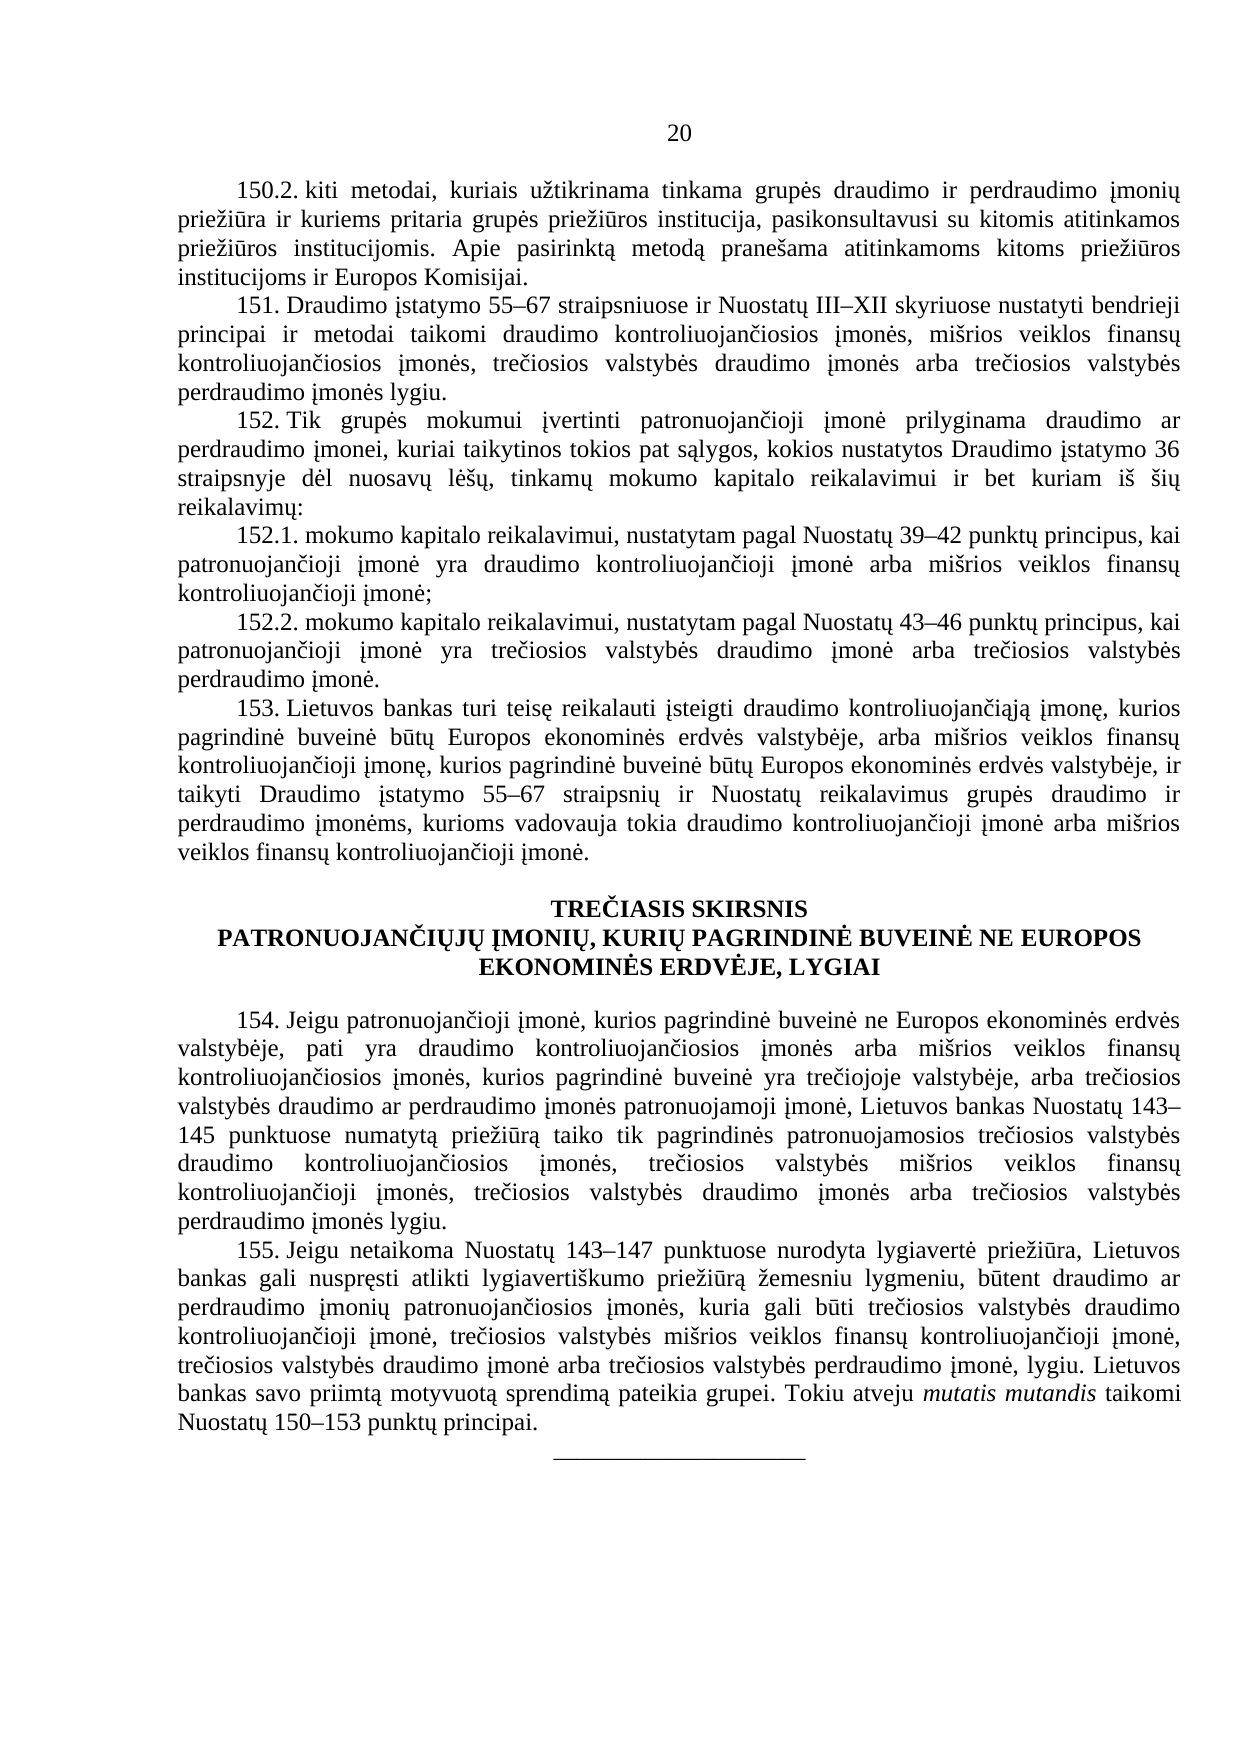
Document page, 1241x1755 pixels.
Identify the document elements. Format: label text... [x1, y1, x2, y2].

text 154. Jeigu patronuojančioji įmonė, kurios pagrindinė buveinė ne Europos ekonominės erdvės valstybėje, pati yra draudimo kontroliuojančiosios įmonės arba mišrios veiklos finansų kontroliuojančiosios įmonės, kurios pagrindinė buveinė yra trečiojoje valstybėje, arba trečiosios valstybės draudimo ar perdraudimo įmonės patronuojamoji įmonė, Lietuvos bankas Nuostatų 143–145 punktuose numatytą priežiūrą taiko tik pagrindinės patronuojamosios trečiosios valstybės draudimo kontroliuojančiosios įmonės, trečiosios valstybės mišrios veiklos finansų kontroliuojančioji įmonės, trečiosios valstybės draudimo įmonės arba trečiosios valstybės perdraudimo įmonės lygiu. [177, 1005, 1181, 1235]
text 155. Jeigu netaikoma Nuostatų 143–147 punktuose nurodyta lygiavertė priežiūra, Lietuvos bankas gali nuspręsti atlikti lygiavertiškumo priežiūrą žemesniu lygmeniu, būtent draudimo ar perdraudimo įmonių patronuojančiosios įmonės, kuria gali būti trečiosios valstybės draudimo kontroliuojančioji įmonė, trečiosios valstybės mišrios veiklos finansų kontroliuojančioji įmonė, trečiosios valstybės draudimo įmonė arba trečiosios valstybės perdraudimo įmonė, lygiu. Lietuvos bankas savo priimtą motyvuotą sprendimą pateikia grupei. Tokiu atveju mutatis mutandis taikomi Nuostatų 150–153 punktų principai. [177, 1235, 1181, 1436]
text 150.2. kiti metodai, kuriais užtikrinama tinkama grupės draudimo ir perdraudimo įmonių priežiūra ir kuriems pritaria grupės priežiūros institucija, pasikonsultavusi su kitomis atitinkamos priežiūros institucijomis. Apie pasirinktą metodą pranešama atitinkamoms kitoms priežiūros institucijoms ir Europos Komisijai. [177, 176, 1181, 291]
text 151. Draudimo įstatymo 55–67 straipsniuose ir Nuostatų III–XII skyriuose nustatyti bendrieji principai ir metodai taikomi draudimo kontroliuojančiosios įmonės, mišrios veiklos finansų kontroliuojančiosios įmonės, trečiosios valstybės draudimo įmonės arba trečiosios valstybės perdraudimo įmonės lygiu. [177, 291, 1181, 406]
text 152.2. mokumo kapitalo reikalavimui, nustatytam pagal Nuostatų 43–46 punktų principus, kai patronuojančioji įmonė yra trečiosios valstybės draudimo įmonė arba trečiosios valstybės perdraudimo įmonė. [177, 607, 1181, 693]
text 153. Lietuvos bankas turi teisę reikalauti įsteigti draudimo kontroliuojančiąją įmonę, kurios pagrindinė buveinė būtų Europos ekonominės erdvės valstybėje, arba mišrios veiklos finansų kontroliuojančioji įmonę, kurios pagrindinė buveinė būtų Europos ekonominės erdvės valstybėje, ir taikyti Draudimo įstatymo 55–67 straipsnių ir Nuostatų reikalavimus grupės draudimo ir perdraudimo įmonėms, kurioms vadovauja tokia draudimo kontroliuojančioji įmonė arba mišrios veiklos finansų kontroliuojančioji įmonė. [177, 693, 1181, 866]
text TREČIASIS skirsnis [177, 894, 1181, 923]
text 152. Tik grupės mokumui įvertinti patronuojančioji įmonė prilyginama draudimo ar perdraudimo įmonei, kuriai taikytinos tokios pat sąlygos, kokios nustatytos Draudimo įstatymo 36 straipsnyje dėl nuosavų lėšų, tinkamų mokumo kapitalo reikalavimui ir bet kuriam iš šių reikalavimų: [177, 406, 1181, 521]
text 152.1. mokumo kapitalo reikalavimui, nustatytam pagal Nuostatų 39–42 punktų principus, kai patronuojančioji įmonė yra draudimo kontroliuojančioji įmonė arba mišrios veiklos finansų kontroliuojančioji įmonė; [177, 521, 1181, 607]
text PatronuojančiŲJŲ įmonIŲ, KURIŲ PAGRINDINĖ BUVEINĖ NE Europos ekonominės erdvėje, lygIAI [177, 923, 1181, 981]
text ______________________ [177, 1436, 1181, 1462]
